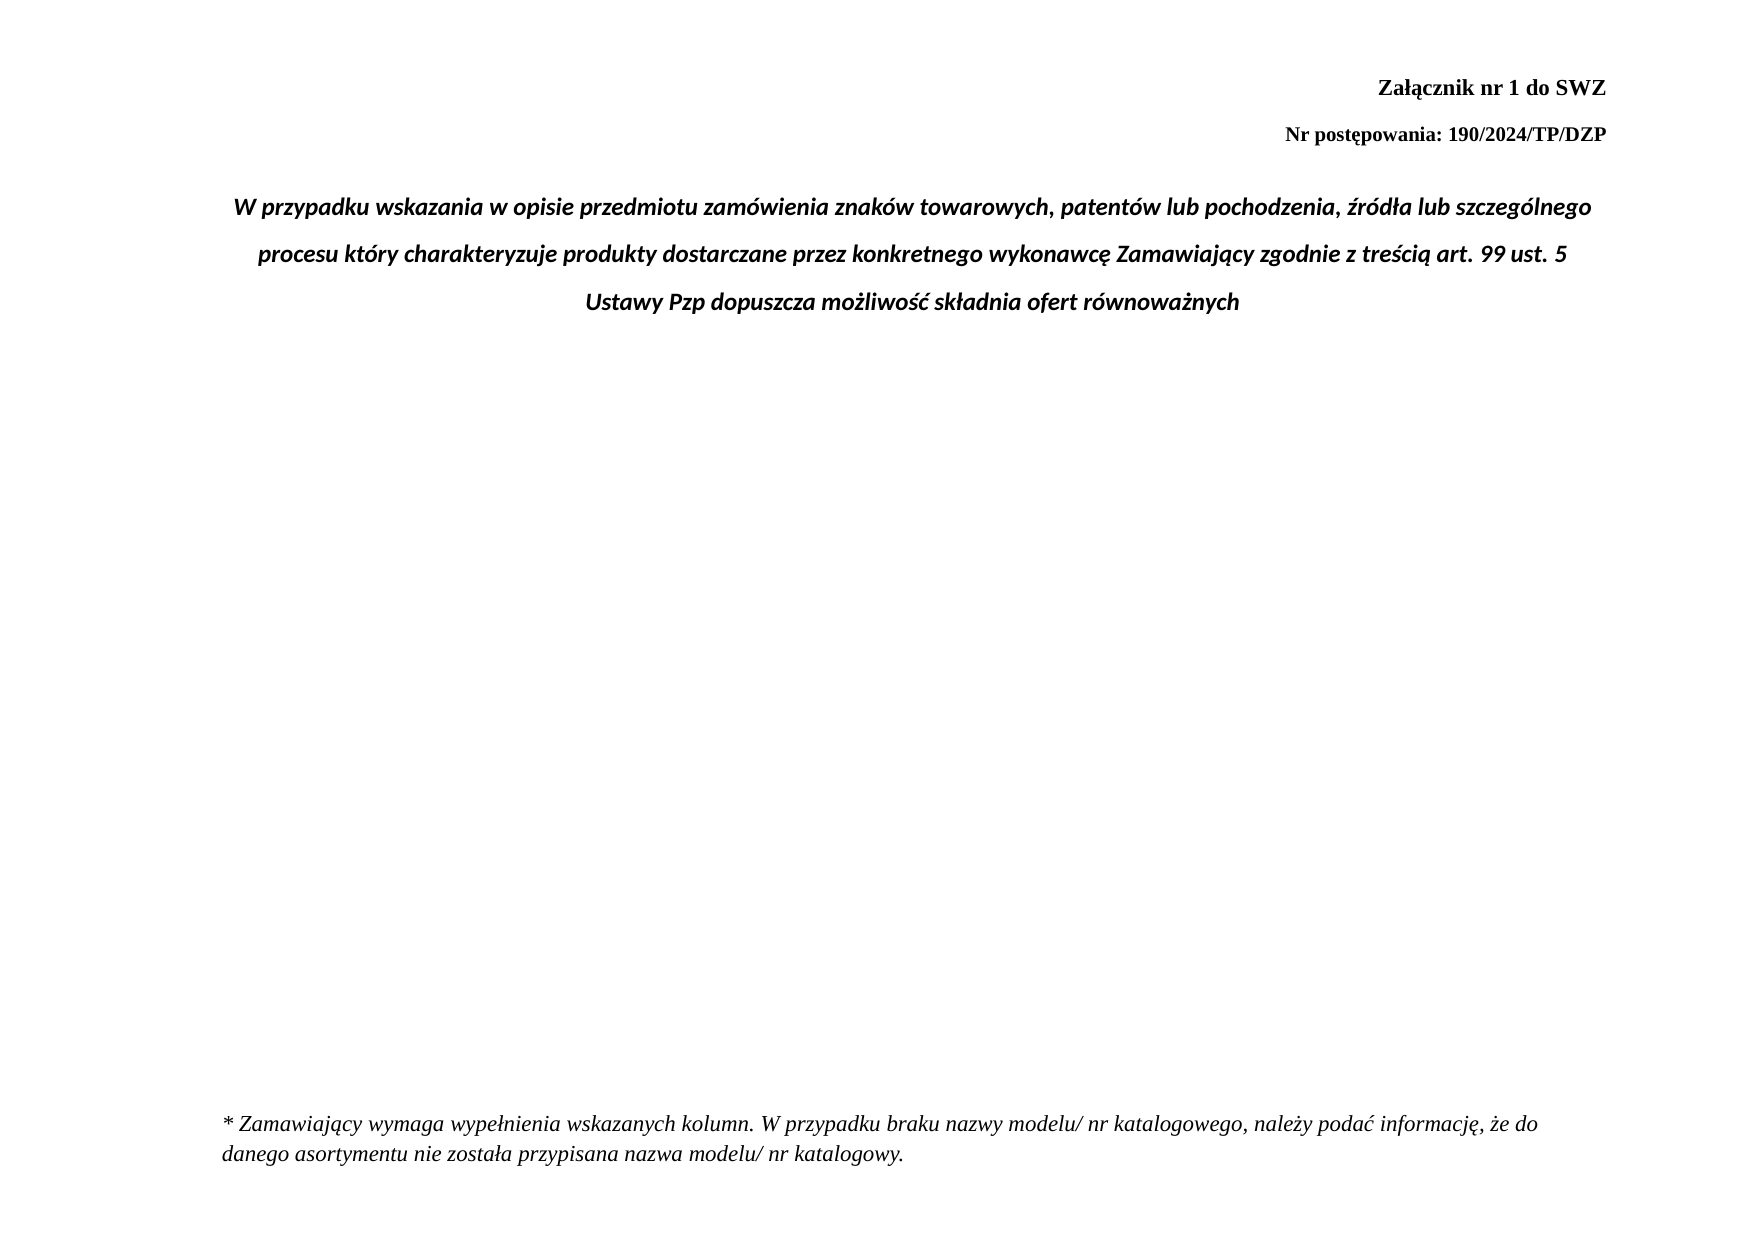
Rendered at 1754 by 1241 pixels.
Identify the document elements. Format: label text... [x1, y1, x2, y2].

text W przypadku wskazania w opisie przedmiotu zamówienia znaków towarowych, patentów lub pochodzenia, źródła lub szczególnego procesu który charakteryzuje produkty dostarczane przez konkretnego wykonawcę Zamawiający zgodnie z treścią art. 99 ust. 5 Ustawy Pzp dopuszcza możliwość składnia ofert równoważnych [222, 178, 1606, 319]
